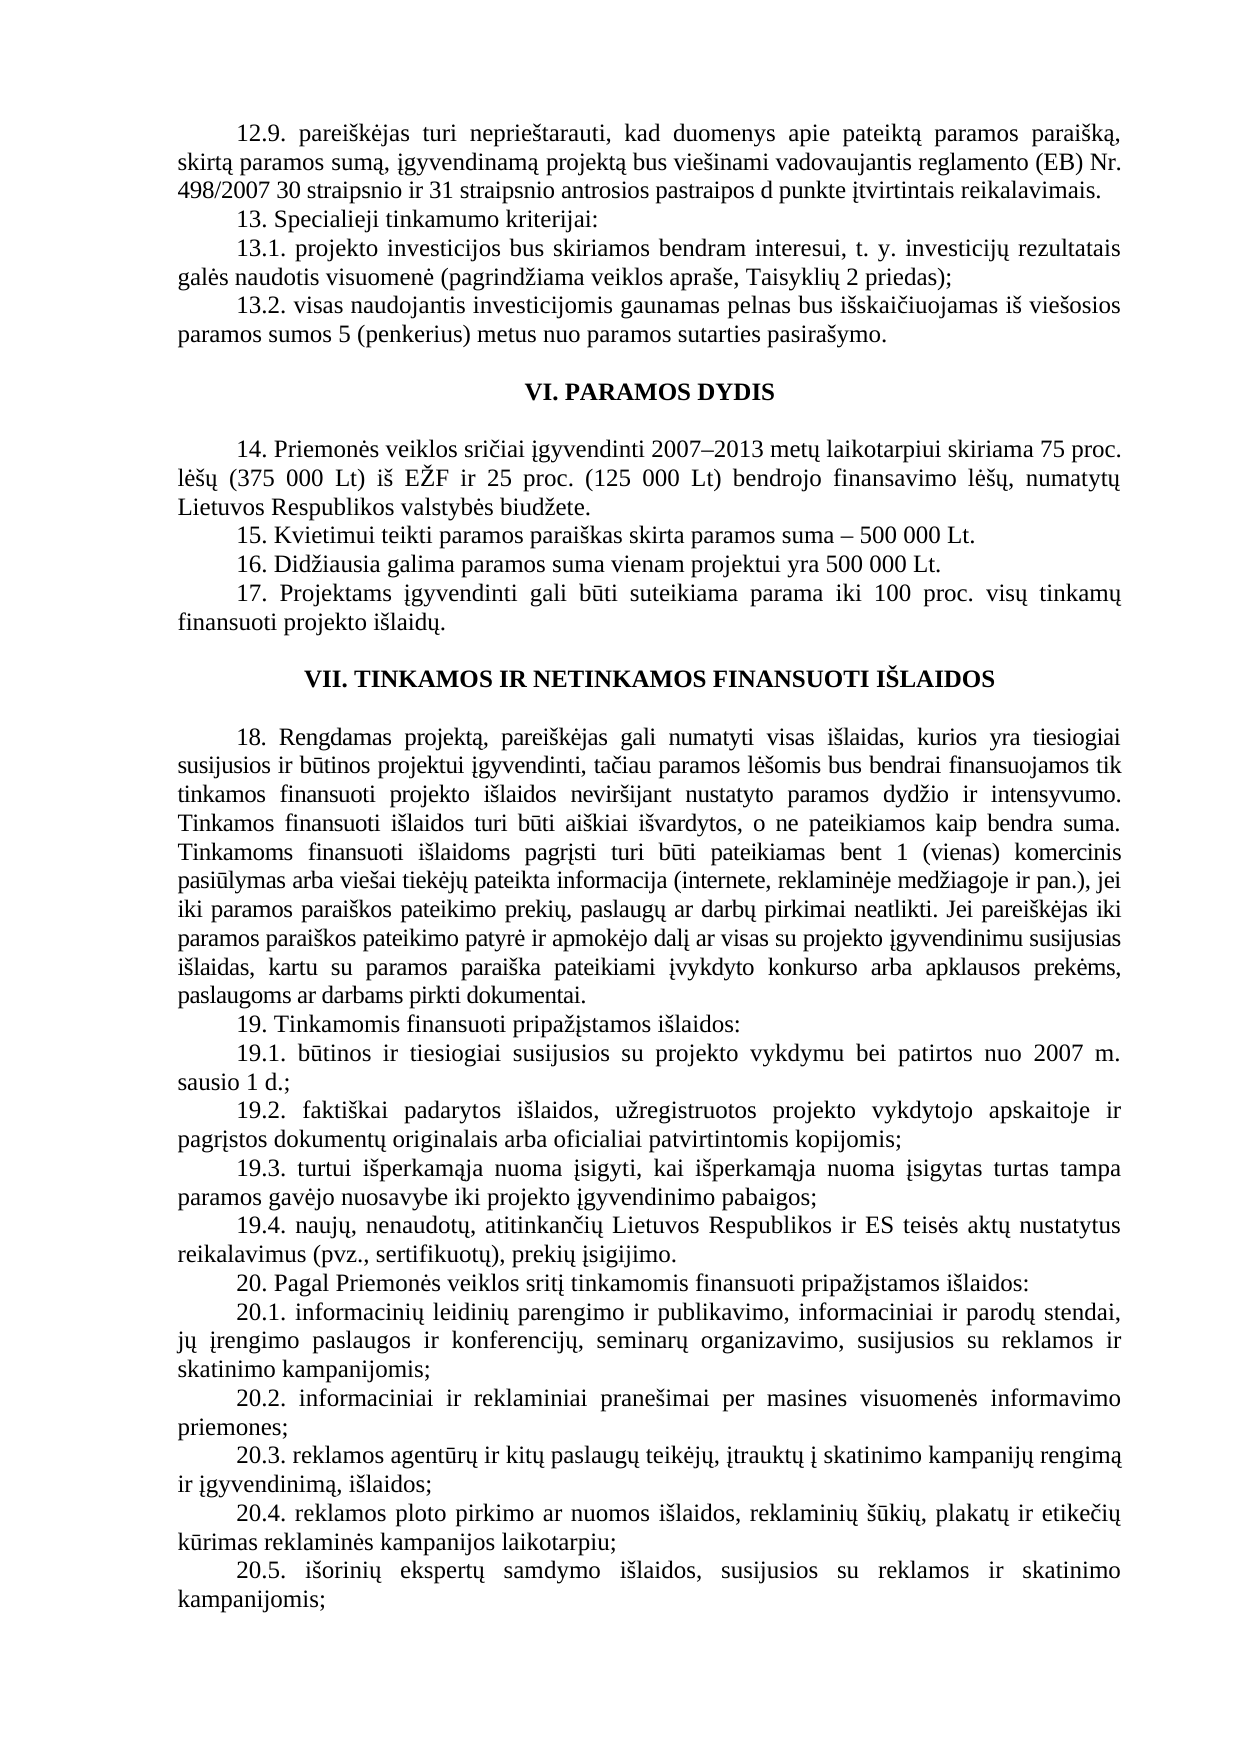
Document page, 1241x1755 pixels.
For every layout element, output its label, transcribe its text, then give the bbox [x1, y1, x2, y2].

text VII. TINKAMOS IR NETINKAMOS FINANSUOTI IŠLAIDOS [177, 664, 1122, 693]
text 20.3. reklamos agentūrų ir kitų paslaugų teikėjų, įtrauktų į skatinimo kampanijų rengimą ir įgyvendinimą, išlaidos; [177, 1441, 1122, 1498]
text 17. Projektams įgyvendinti gali būti suteikiama parama iki 100 proc. visų tinkamų finansuoti projekto išlaidų. [177, 578, 1122, 636]
text 13.1. projekto investicijos bus skiriamos bendram interesui, t. y. investicijų rezultatais galės naudotis visuomenė (pagrindžiama veiklos apraše, Taisyklių 2 priedas); [177, 233, 1122, 291]
text 20.1. informacinių leidinių parengimo ir publikavimo, informaciniai ir parodų stendai, jų įrengimo paslaugos ir konferencijų, seminarų organizavimo, susijusios su reklamos ir skatinimo kampanijomis; [177, 1297, 1122, 1383]
text 15. Kvietimui teikti paramos paraiškas skirta paramos suma – 500 000 Lt. [177, 521, 1122, 549]
text VI. PARAMOS DYDIS [177, 377, 1122, 406]
text 16. Didžiausia galima paramos suma vienam projektui yra 500 000 Lt. [177, 549, 1122, 578]
text 20.4. reklamos ploto pirkimo ar nuomos išlaidos, reklaminių šūkių, plakatų ir etikečių kūrimas reklaminės kampanijos laikotarpiu; [177, 1498, 1122, 1556]
text 18. Rengdamas projektą, pareiškėjas gali numatyti visas išlaidas, kurios yra tiesiogiai susijusios ir būtinos projektui įgyvendinti, tačiau paramos lėšomis bus bendrai finansuojamos tik tinkamos finansuoti projekto išlaidos neviršijant nustatyto paramos dydžio ir intensyvumo. Tinkamos finansuoti išlaidos turi būti aiškiai išvardytos, o ne pateikiamos kaip bendra suma. Tinkamoms finansuoti išlaidoms pagrįsti turi būti pateikiamas bent 1 (vienas) komercinis pasiūlymas arba viešai tiekėjų pateikta informacija (internete, reklaminėje medžiagoje ir pan.), jei iki paramos paraiškos pateikimo prekių, paslaugų ar darbų pirkimai neatlikti. Jei pareiškėjas iki paramos paraiškos pateikimo patyrė ir apmokėjo dalį ar visas su projekto įgyvendinimu susijusias išlaidas, kartu su paramos paraiška pateikiami įvykdyto konkurso arba apklausos prekėms, paslaugoms ar darbams pirkti dokumentai. [177, 722, 1122, 1009]
text 20. Pagal Priemonės veiklos sritį tinkamomis finansuoti pripažįstamos išlaidos: [177, 1268, 1122, 1297]
text 19.2. faktiškai padarytos išlaidos, užregistruotos projekto vykdytojo apskaitoje ir pagrįstos dokumentų originalais arba oficialiai patvirtintomis kopijomis; [177, 1096, 1122, 1153]
text 19.4. naujų, nenaudotų, atitinkančių Lietuvos Respublikos ir ES teisės aktų nustatytus reikalavimus (pvz., sertifikuotų), prekių įsigijimo. [177, 1211, 1122, 1268]
text 20.5. išorinių ekspertų samdymo išlaidos, susijusios su reklamos ir skatinimo kampanijomis; [177, 1556, 1122, 1613]
text 13. Specialieji tinkamumo kriterijai: [177, 204, 1122, 233]
text 20.2. informaciniai ir reklaminiai pranešimai per masines visuomenės informavimo priemones; [177, 1383, 1122, 1441]
text 14. Priemonės veiklos sričiai įgyvendinti 2007–2013 metų laikotarpiui skiriama 75 proc. lėšų (375 000 Lt) iš EŽF ir 25 proc. (125 000 Lt) bendrojo finansavimo lėšų, numatytų Lietuvos Respublikos valstybės biudžete. [177, 434, 1122, 521]
text 19.1. būtinos ir tiesiogiai susijusios su projekto vykdymu bei patirtos nuo 2007 m. sausio 1 d.; [177, 1038, 1122, 1096]
text 12.9. pareiškėjas turi neprieštarauti, kad duomenys apie pateiktą paramos paraišką, skirtą paramos sumą, įgyvendinamą projektą bus viešinami vadovaujantis reglamento (EB) Nr. 498/2007 30 straipsnio ir 31 straipsnio antrosios pastraipos d punkte įtvirtintais reikalavimais. [177, 118, 1122, 204]
text 19. Tinkamomis finansuoti pripažįstamos išlaidos: [177, 1009, 1122, 1038]
text 13.2. visas naudojantis investicijomis gaunamas pelnas bus išskaičiuojamas iš viešosios paramos sumos 5 (penkerius) metus nuo paramos sutarties pasirašymo. [177, 291, 1122, 348]
text 19.3. turtui išperkamąja nuoma įsigyti, kai išperkamąja nuoma įsigytas turtas tampa paramos gavėjo nuosavybe iki projekto įgyvendinimo pabaigos; [177, 1153, 1122, 1211]
